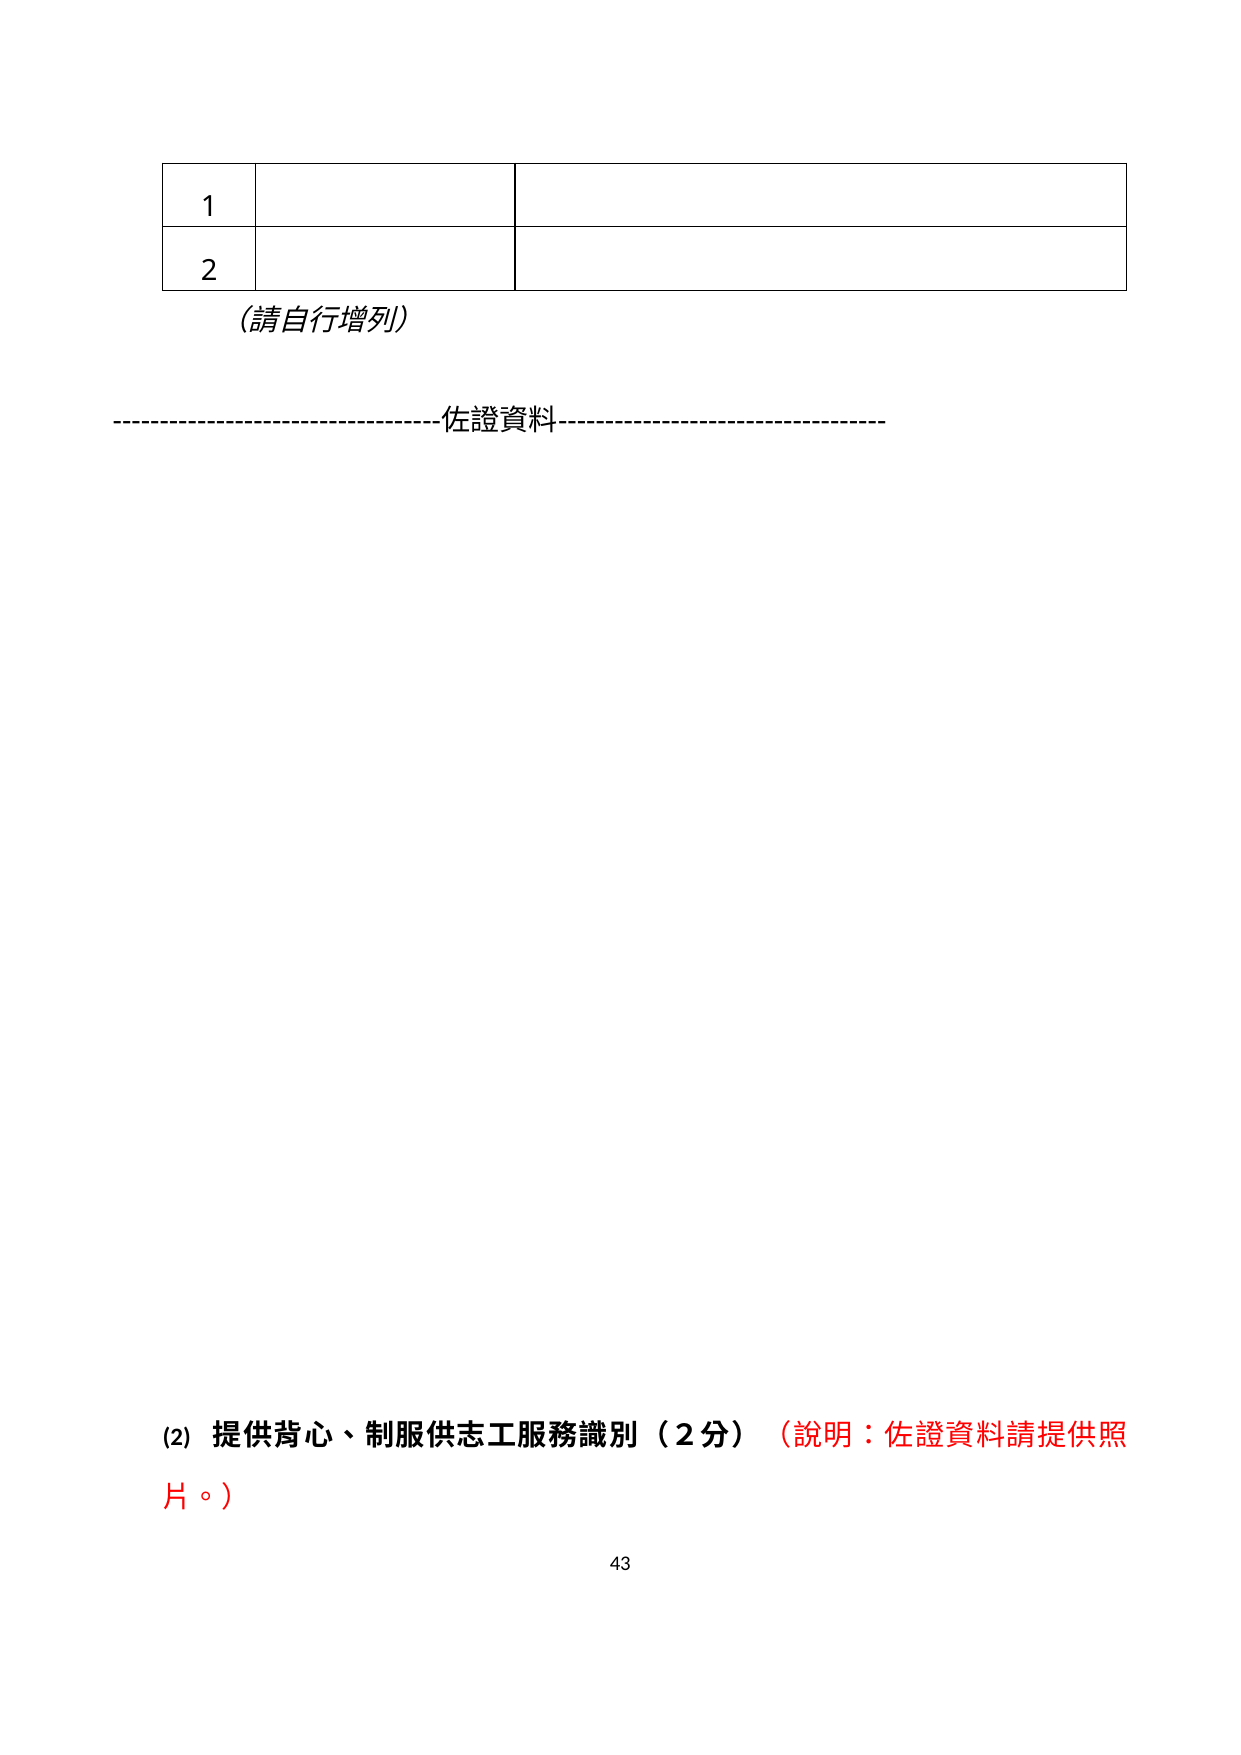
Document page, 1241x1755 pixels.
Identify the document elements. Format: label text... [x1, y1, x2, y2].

table_cell 1 [163, 164, 255, 226]
list 提供背心、制服供志工服務識別（２分）（說明：佐證資料請提供照片。） [162, 1391, 1128, 1516]
text （請自行增列） [219, 291, 1128, 341]
table_cell [256, 227, 514, 290]
table_cell [516, 164, 1126, 226]
text -----------------------------------佐證資料----------------------------------- [112, 391, 1128, 441]
table_cell 2 [163, 227, 255, 290]
table_cell [256, 164, 514, 226]
table_cell [516, 227, 1126, 290]
